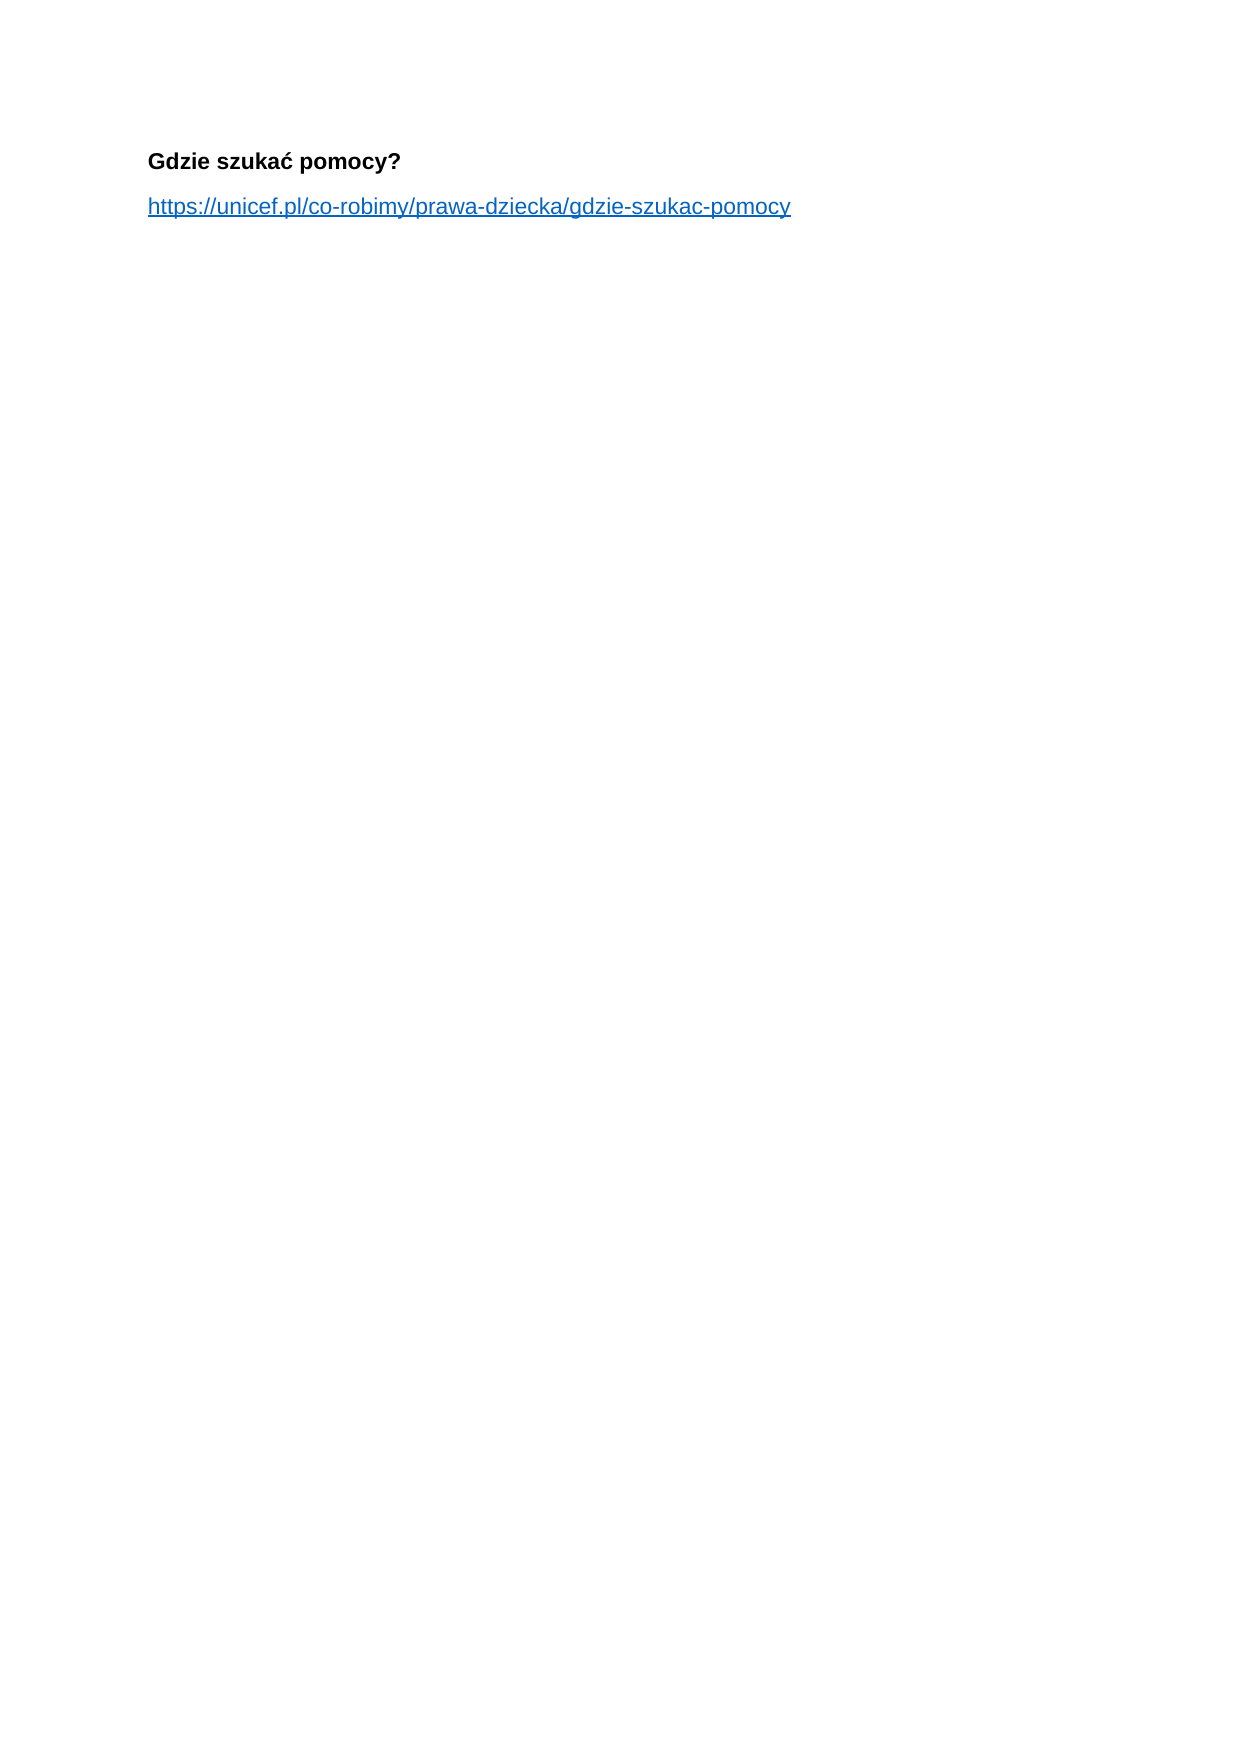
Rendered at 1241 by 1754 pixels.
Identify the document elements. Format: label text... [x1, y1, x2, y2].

text Gdzie szukać pomocy? [148, 148, 1093, 174]
text https://unicef.pl/co-robimy/prawa-dziecka/gdzie-szukac-pomocy [148, 193, 1093, 219]
